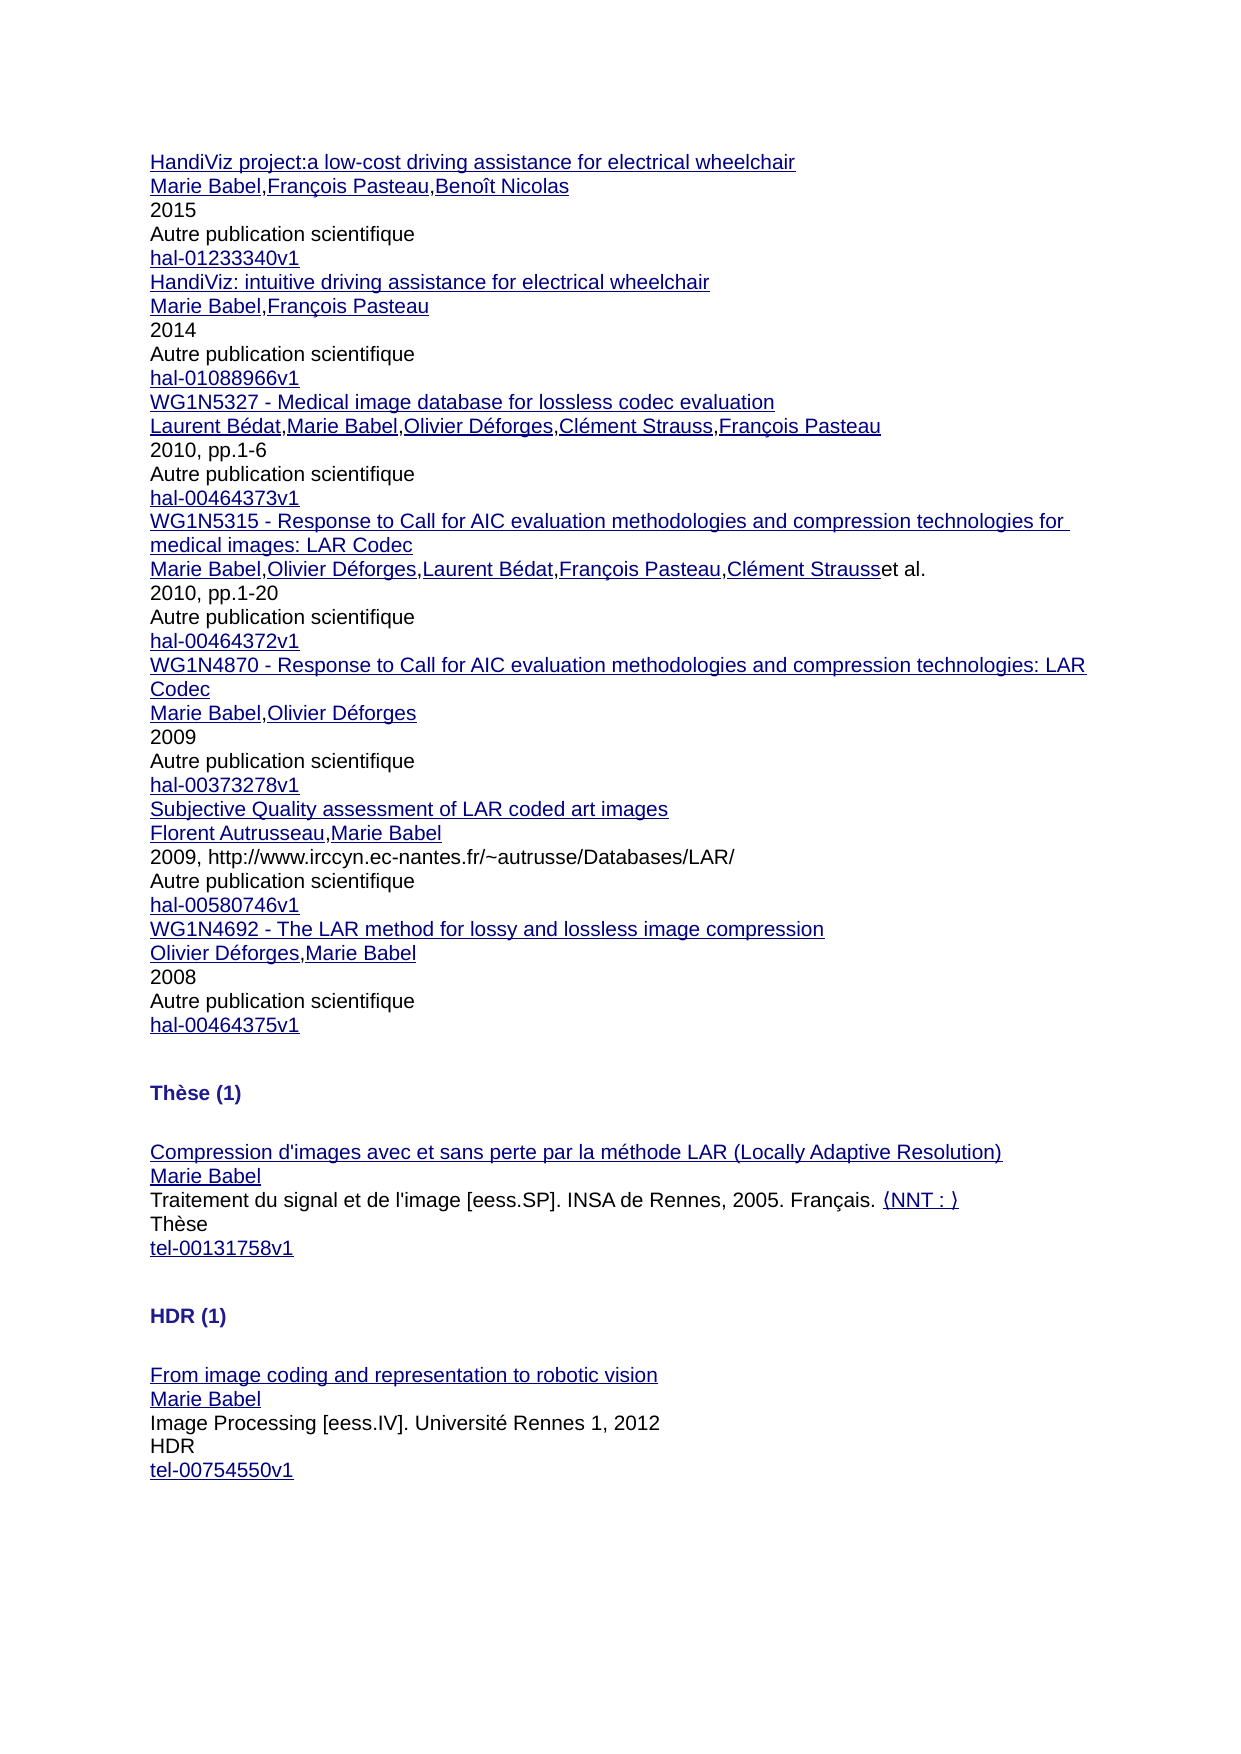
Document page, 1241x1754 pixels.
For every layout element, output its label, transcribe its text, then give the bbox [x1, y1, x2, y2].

table_cell WG1N5327 - Medical image database for lossless codec evaluation Laurent Bédat,Marie Babel,Olivier Déforges,Clément Strauss,François Pasteau 2010, pp.1-6 Autre publication scientifique hal-00464373v1 [150, 390, 1090, 509]
table_header HandiViz project:a low-cost driving assistance for electrical wheelchair Marie Babel,François Pasteau,Benoît Nicolas 2015 Autre publication scientifique hal-01233340v1 [150, 150, 1090, 270]
subtitle Thèse (1) [150, 1081, 1090, 1105]
table_header From image coding and representation to robotic vision Marie Babel Image Processing [eess.IV]. Université Rennes 1, 2012 HDR tel-00754550v1 [150, 1363, 1090, 1482]
table_cell WG1N4870 - Response to Call for AIC evaluation methodologies and compression technologies: LAR Codec Marie Babel,Olivier Déforges 2009 Autre publication scientifique hal-00373278v1 [150, 653, 1090, 797]
table_header Compression d'images avec et sans perte par la méthode LAR (Locally Adaptive Resolution) Marie Babel Traitement du signal et de l'image [eess.SP]. INSA de Rennes, 2005. Français. ⟨NNT : ⟩ Thèse tel-00131758v1 [150, 1140, 1090, 1259]
subtitle HDR (1) [150, 1304, 1090, 1328]
table_cell Subjective Quality assessment of LAR coded art images Florent Autrusseau,Marie Babel 2009, http://www.irccyn.ec-nantes.fr/~autrusse/Databases/LAR/ Autre publication scientifique hal-00580746v1 [150, 797, 1090, 917]
table_cell HandiViz: intuitive driving assistance for electrical wheelchair Marie Babel,François Pasteau 2014 Autre publication scientifique hal-01088966v1 [150, 270, 1090, 389]
table_cell WG1N4692 - The LAR method for lossy and lossless image compression Olivier Déforges,Marie Babel 2008 Autre publication scientifique hal-00464375v1 [150, 917, 1090, 1036]
table_cell WG1N5315 - Response to Call for AIC evaluation methodologies and compression technologies for medical images: LAR Codec Marie Babel,Olivier Déforges,Laurent Bédat,François Pasteau,Clément Strausset al. 2010, pp.1-20 Autre publication scientifique hal-00464372v1 [150, 509, 1090, 653]
